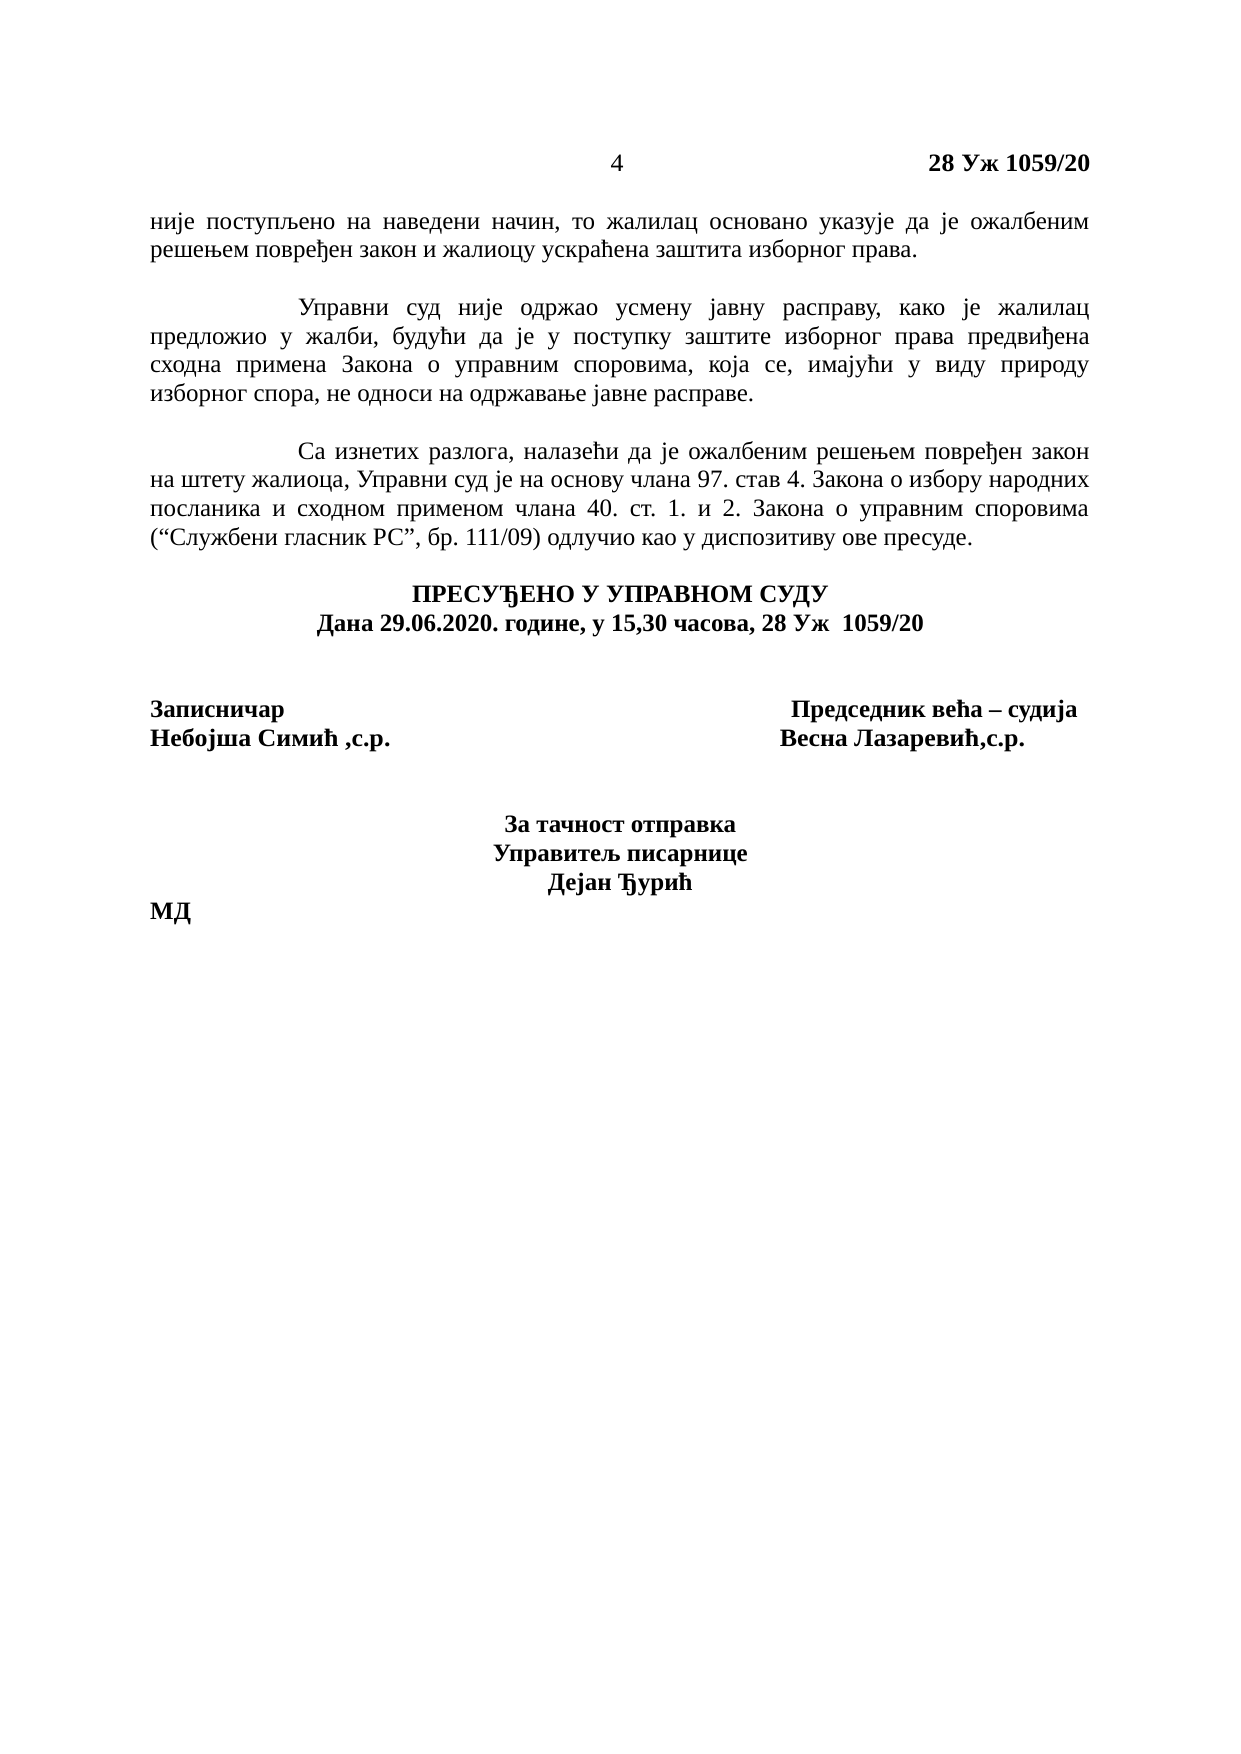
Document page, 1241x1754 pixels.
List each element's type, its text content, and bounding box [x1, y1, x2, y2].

text Дејан Ђурић [150, 867, 1090, 896]
text Са изнетих разлога, налазећи да је ожалбеним решењем повређен закон на штету жалиоца, Управни суд је на основу члана 97. став 4. Закона о избору народних посланика и сходном применом члана 40. ст. 1. и 2. Закона о управним споровима (“Службени гласник РС”, бр. 111/09) одлучио као у диспозитиву ове пресуде. [150, 436, 1090, 551]
text Управни суд није одржао усмену јавну расправу, како је жалилац предложио у жалби, будући да је у поступку заштите изборног права предвиђена сходна примена Закона о управним споровима, која се, имајући у виду природу изборног спора, не односи на одржавање јавне расправе. [150, 292, 1090, 407]
text Дана 29.06.2020. године, у 15,30 часова, 28 Уж 1059/20 [150, 608, 1090, 637]
text ПРЕСУЂЕНО У УПРАВНОМ СУДУ [150, 579, 1090, 608]
text За тачност отправка [150, 809, 1090, 838]
text Записничар Председник већа – судија [150, 694, 1090, 723]
text МД [150, 896, 1090, 924]
text Небојша Симић ,с.р. Весна Лазаревић,с.р. [150, 723, 1090, 781]
text није поступљено на наведени начин, то жалилац основано указује да је ожалбеним решењем повређен закон и жалиоцу ускраћена заштита изборног права. [150, 206, 1090, 263]
text Управитељ писарнице [150, 838, 1090, 867]
